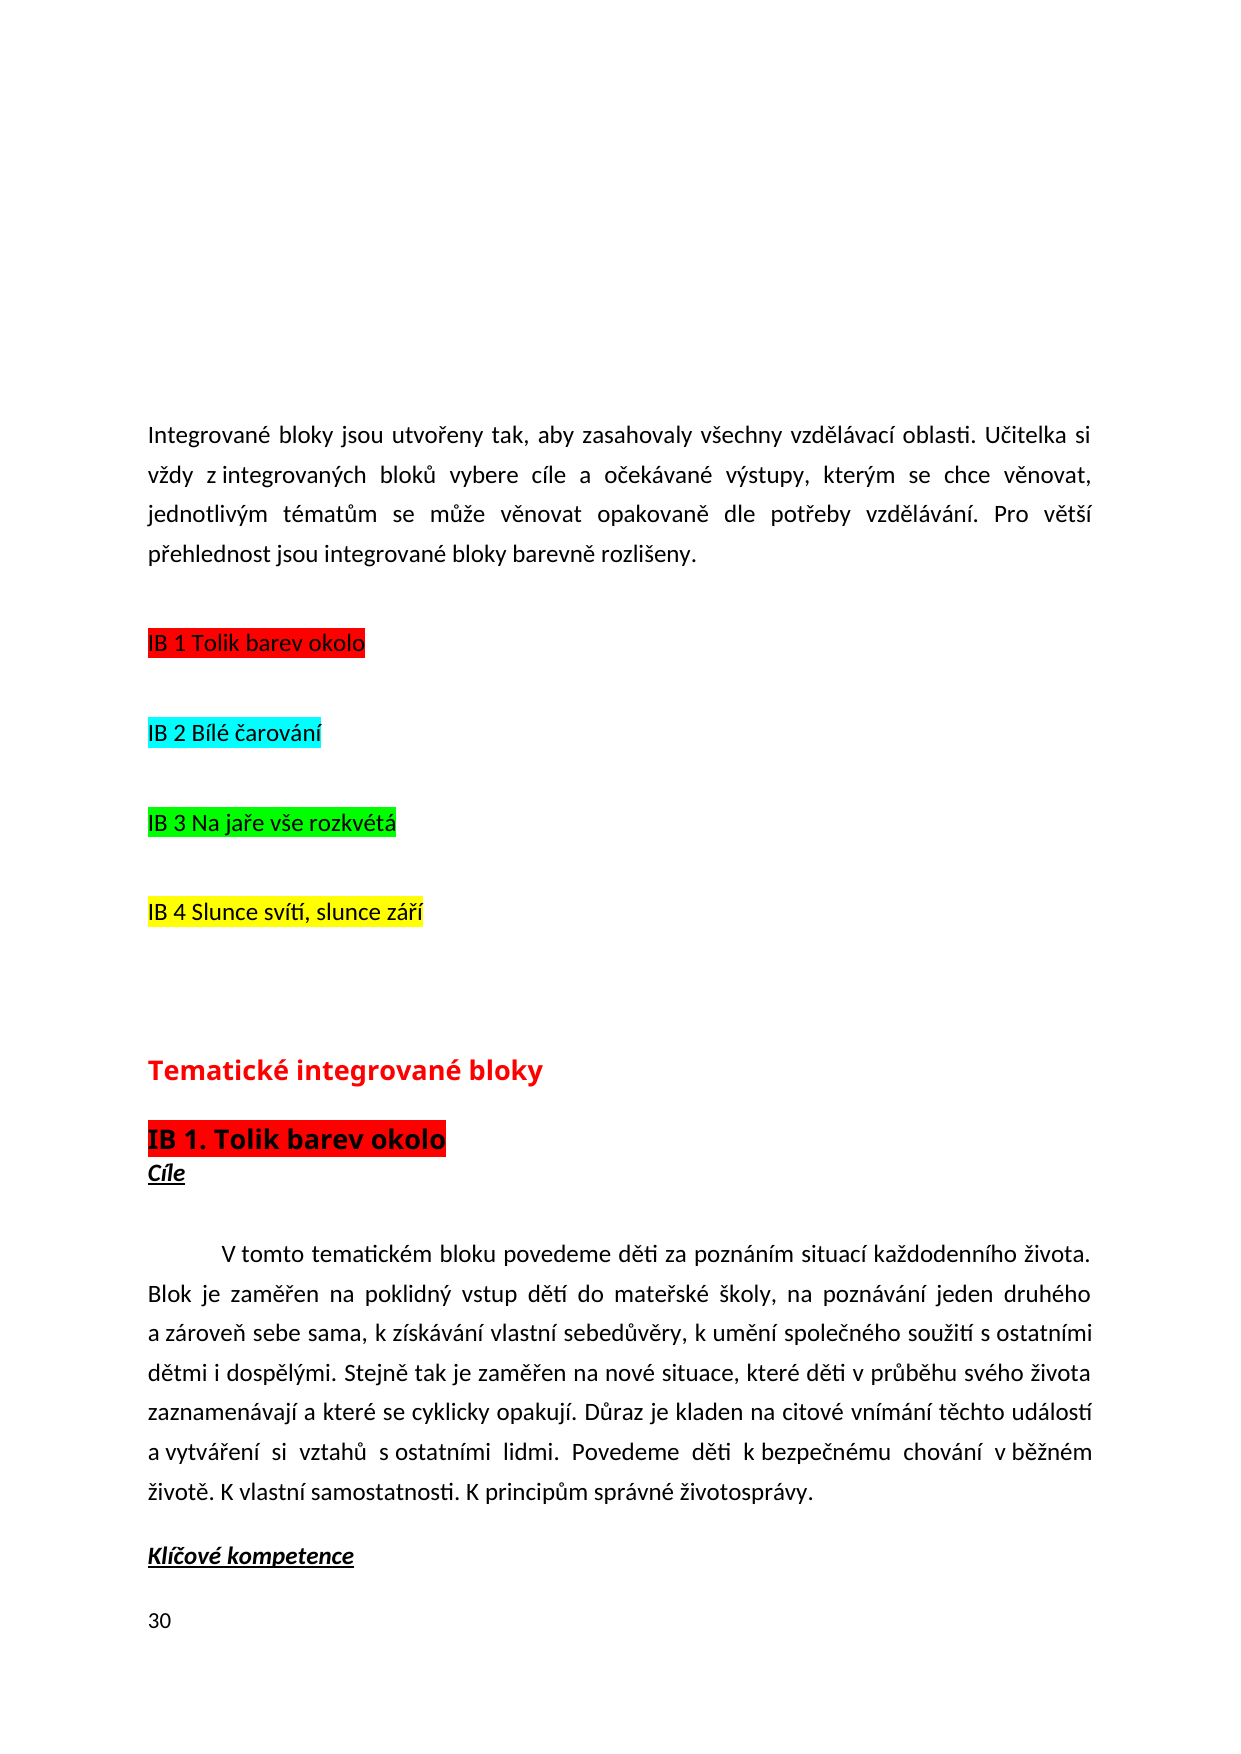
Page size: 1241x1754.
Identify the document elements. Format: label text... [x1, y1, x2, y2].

text Cíle [148, 1157, 1093, 1188]
text Klíčové kompetence [148, 1540, 1093, 1571]
subtitle Tematické integrované bloky [148, 1051, 1093, 1088]
text V tomto tematickém bloku povedeme děti za poznáním situací každodenního života. Blok je zaměřen na poklidný vstup dětí do mateřské školy, na poznávání jeden druhého a zároveň sebe sama, k získávání vlastní sebedůvěry, k umění společného soužití s ostatními dětmi i dospělými. Stejně tak je zaměřen na nové situace, které děti v průběhu svého života zaznamenávají a které se cyklicky opakují. Důraz je kladen na citové vnímání těchto událostí a vytváření si vztahů s ostatními lidmi. Povedeme děti k bezpečnému chování v běžném životě. K vlastní samostatnosti. K principům správné životosprávy. [148, 1238, 1093, 1506]
text Integrované bloky jsou utvořeny tak, aby zasahovaly všechny vzdělávací oblasti. Učitelka si vždy z integrovaných bloků vybere cíle a očekávané výstupy, kterým se chce věnovat, jednotlivým tématům se může věnovat opakovaně dle potřeby vzdělávání. Pro větší přehlednost jsou integrované bloky barevně rozlišeny. [148, 419, 1093, 568]
text IB 1 Tolik barev okolo [148, 627, 1093, 658]
text IB 2 Bílé čarování [148, 717, 1093, 748]
text IB 4 Slunce svítí, slunce září [148, 896, 1093, 927]
text IB 3 Na jaře vše rozkvétá [148, 807, 1093, 837]
subtitle IB 1. Tolik barev okolo [148, 1120, 1093, 1157]
